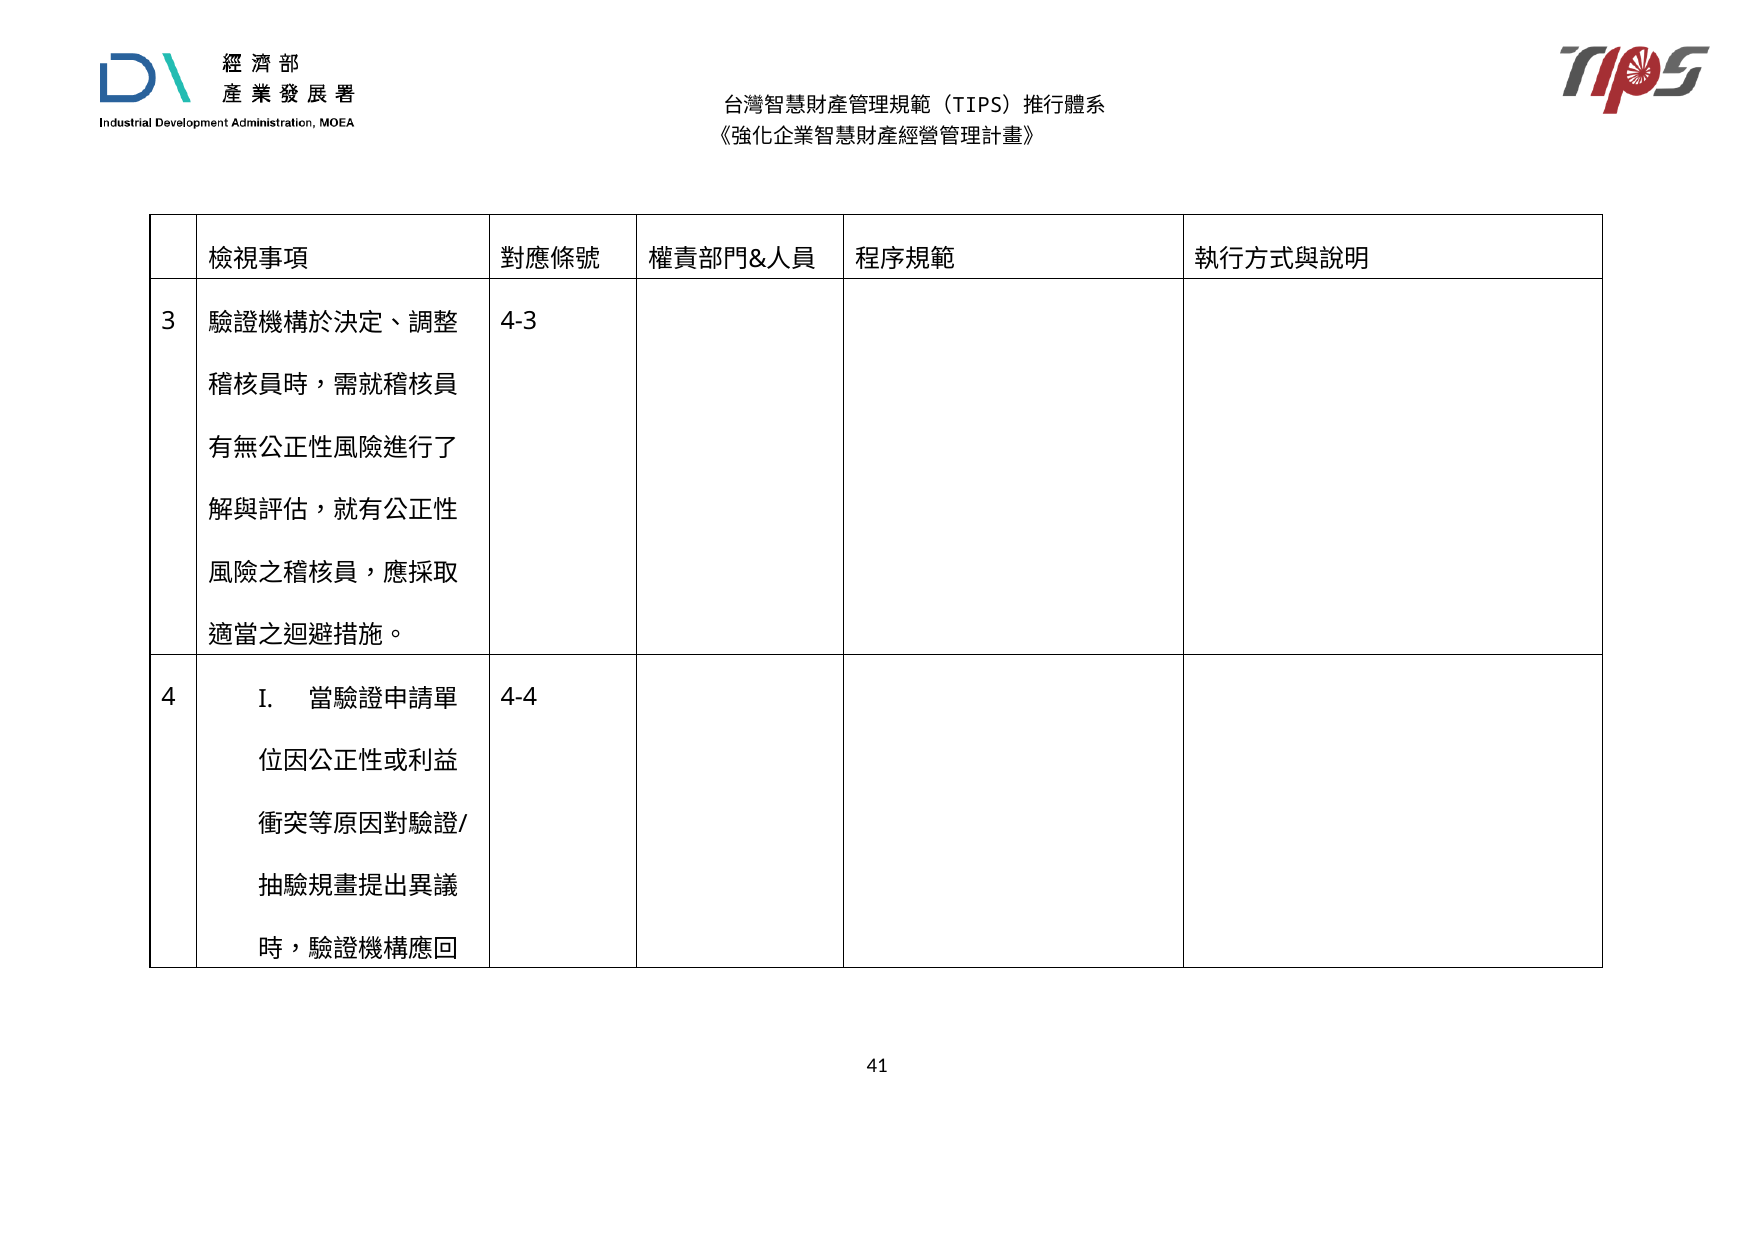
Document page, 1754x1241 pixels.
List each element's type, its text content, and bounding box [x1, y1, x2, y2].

table_cell [844, 279, 1183, 653]
table_header [151, 215, 196, 277]
table_cell [637, 655, 843, 967]
table_cell [1184, 279, 1602, 653]
table_header 檢視事項 [197, 215, 489, 277]
table_cell [637, 279, 843, 653]
table_cell [1184, 655, 1602, 967]
table_cell 驗證機構於決定、調整稽核員時，需就稽核員有無公正性風險進行了解與評估，就有公正性風險之稽核員，應採取適當之迴避措施。 [197, 279, 489, 653]
table_header 對應條號 [490, 215, 636, 277]
table_cell [844, 655, 1183, 967]
table_cell 3 [151, 279, 196, 653]
table_cell 4 [151, 655, 196, 967]
table_cell 4-3 [490, 279, 636, 653]
table_header 執行方式與說明 [1184, 215, 1602, 277]
table_header 權責部門&人員 [637, 215, 843, 277]
table_header 程序規範 [844, 215, 1183, 277]
table_cell 當驗證申請單位因公正性或利益衝突等原因對驗證/抽驗規畫提出異議時，驗證機構應回 [197, 655, 489, 967]
table_cell 4-4 [490, 655, 636, 967]
